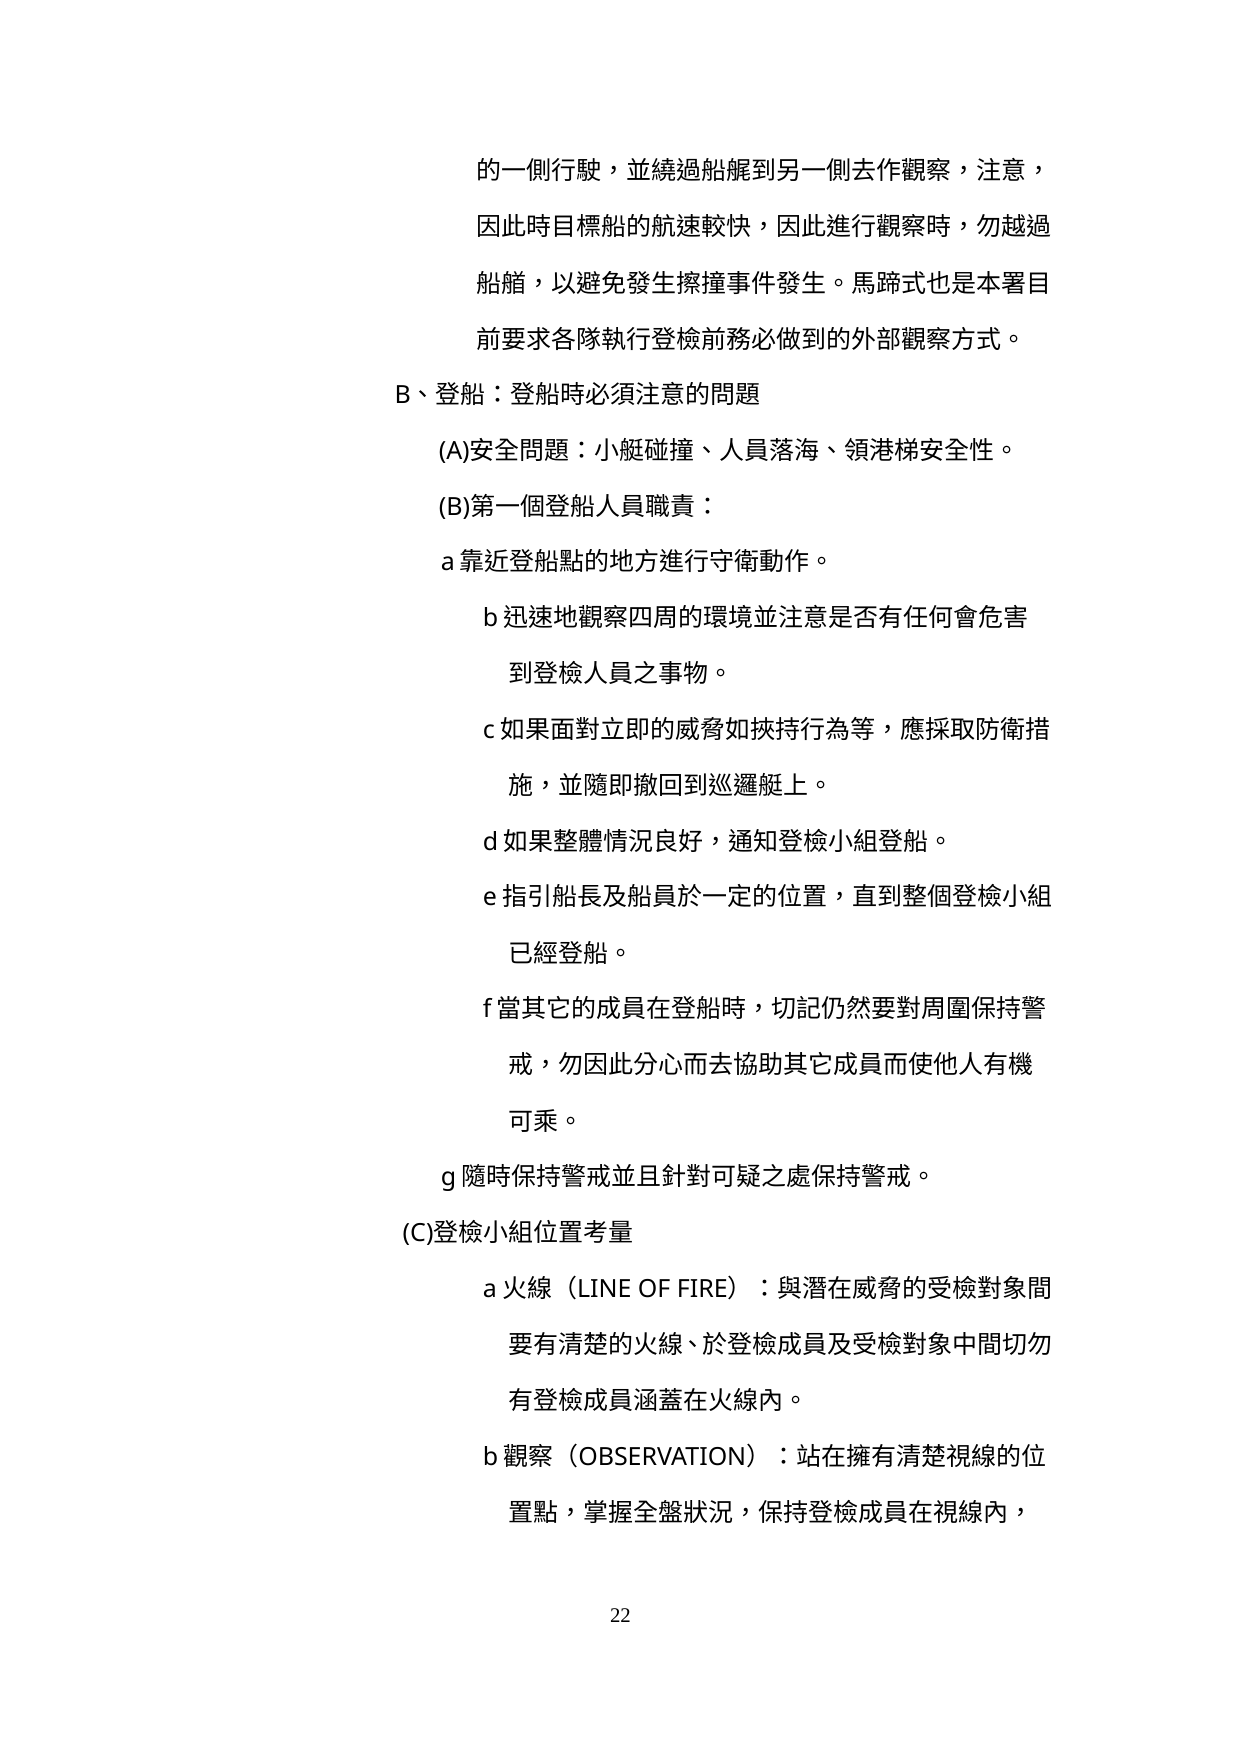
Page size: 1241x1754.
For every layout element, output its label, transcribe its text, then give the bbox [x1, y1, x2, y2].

text c如果面對立即的威脅如挾持行為等，應採取防衛措施，並隨即撤回到巡邏艇上。 [483, 709, 1053, 802]
text a火線（LINE OF FIRE）：與潛在威脅的受檢對象間要有清楚的火線、於登檢成員及受檢對象中間切勿有登檢成員涵蓋在火線內。 [483, 1267, 1053, 1417]
text (C)登檢小組位置考量 [187, 1212, 1053, 1249]
text d如果整體情況良好，通知登檢小組登船。 [483, 821, 1053, 858]
text (B)第一個登船人員職責： [438, 486, 1053, 523]
text b觀察（OBSERVATION）：站在擁有清楚視線的位置點，掌握全盤狀況，保持登檢成員在視線內， [483, 1436, 1053, 1529]
text e指引船長及船員於一定的位置，直到整個登檢小組已經登船。 [483, 876, 1053, 970]
text (A)安全問題：小艇碰撞、人員落海、領港梯安全性。 [438, 430, 1053, 467]
text B、登船：登船時必須注意的問題 [394, 374, 1053, 412]
text a靠近登船點的地方進行守衛動作。 [187, 541, 1053, 579]
text b迅速地觀察四周的環境並注意是否有任何會危害到登檢人員之事物。 [483, 597, 1053, 691]
text f當其它的成員在登船時，切記仍然要對周圍保持警戒，勿因此分心而去協助其它成員而使他人有機可乘。 [483, 988, 1053, 1138]
text g隨時保持警戒並且針對可疑之處保持警戒。 [187, 1156, 1053, 1194]
text 的一側行駛，並繞過船艉到另一側去作觀察，注意，因此時目標船的航速較快，因此進行觀察時，勿越過船艏，以避免發生擦撞事件發生。馬蹄式也是本署目前要求各隊執行登檢前務必做到的外部觀察方式。 [438, 150, 1053, 356]
